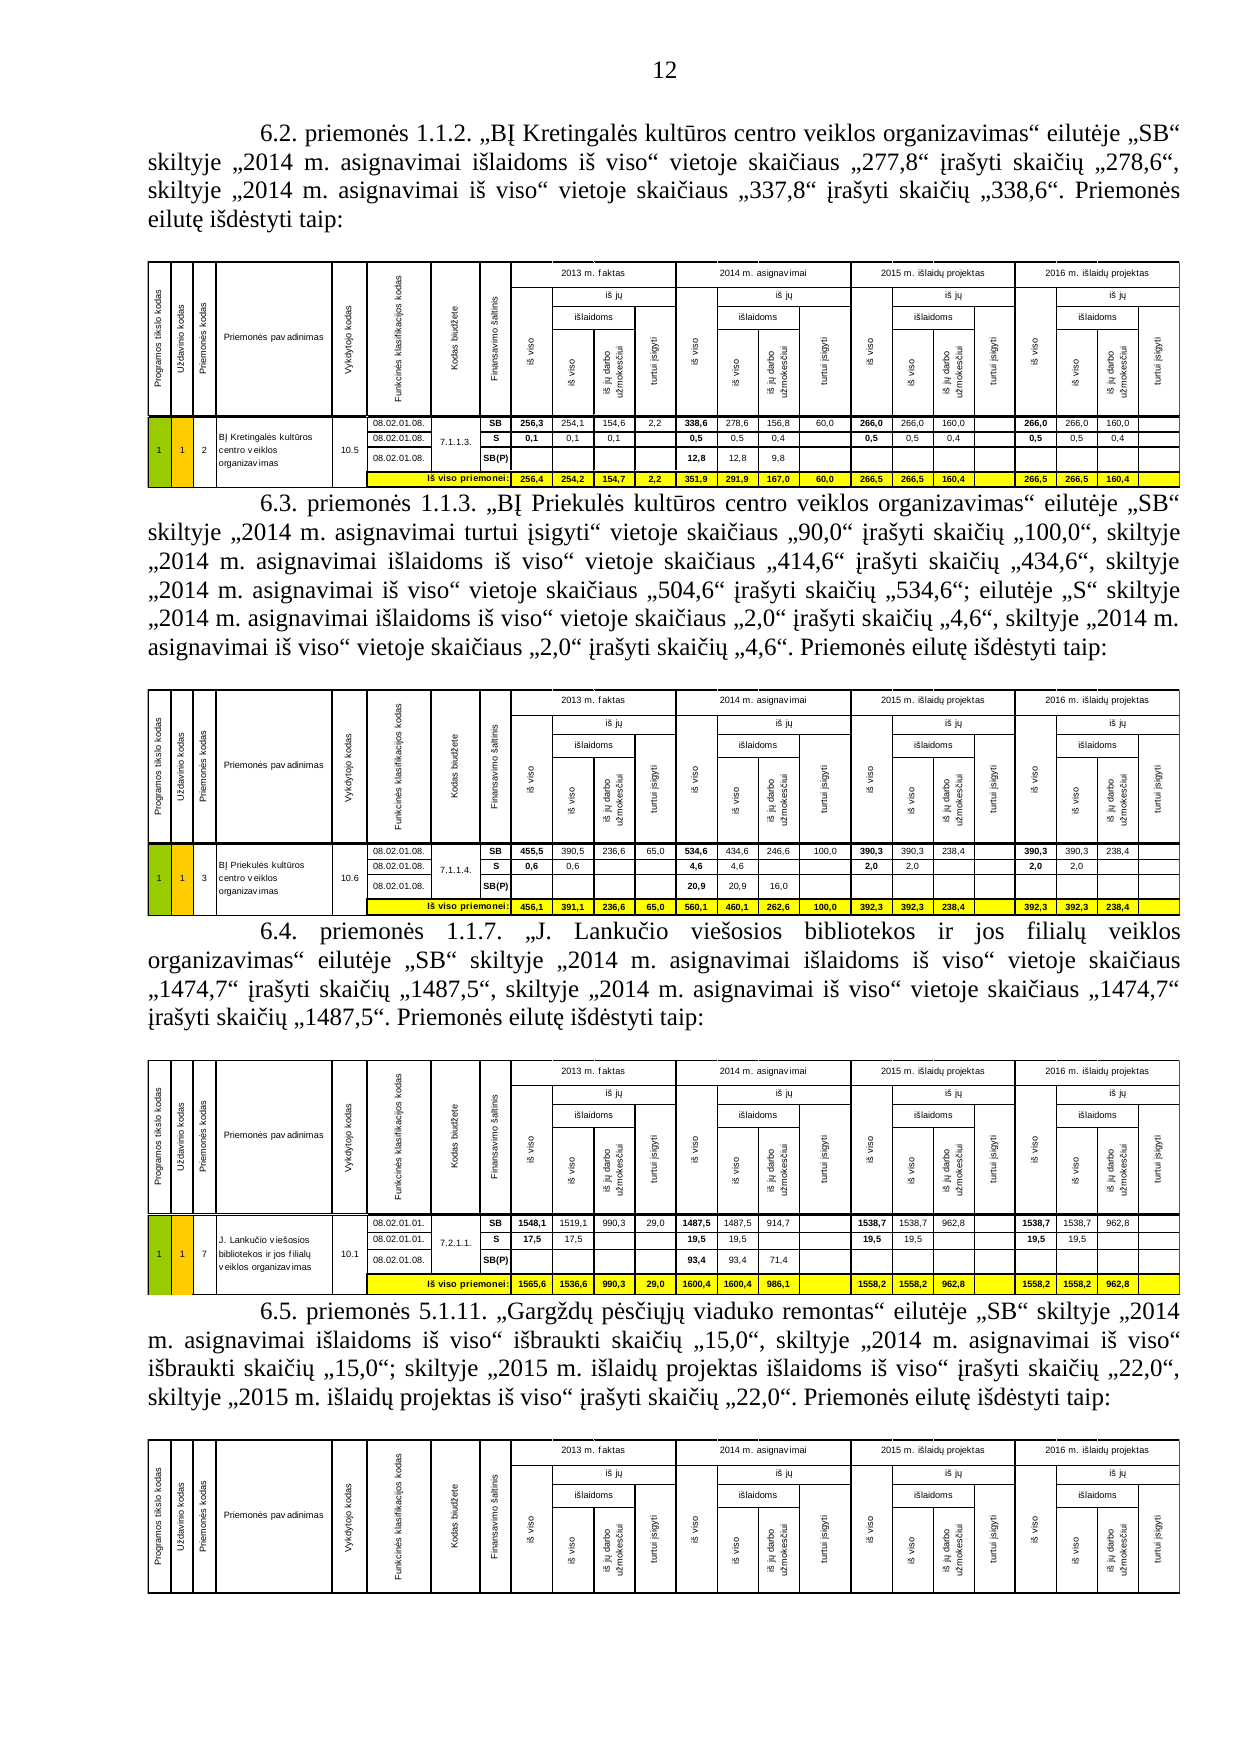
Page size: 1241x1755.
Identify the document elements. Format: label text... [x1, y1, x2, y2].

text 6.4. priemonės 1.1.7. „J. Lankučio viešosios bibliotekos ir jos filialų veiklos organizavimas“ eilutėje „SB“ skiltyje „2014 m. asignavimai išlaidoms iš viso“ vietoje skaičiaus „1474,7“ įrašyti skaičių „1487,5“, skiltyje „2014 m. asignavimai iš viso“ vietoje skaičiaus „1474,7“ įrašyti skaičių „1487,5“. Priemonės eilutę išdėstyti taip: [148, 916, 1181, 1031]
text 6.2. priemonės 1.1.2. „BĮ Kretingalės kultūros centro veiklos organizavimas“ eilutėje „SB“ skiltyje „2014 m. asignavimai išlaidoms iš viso“ vietoje skaičiaus „277,8“ įrašyti skaičių „278,6“, skiltyje „2014 m. asignavimai iš viso“ vietoje skaičiaus „337,8“ įrašyti skaičių „338,6“. Priemonės eilutę išdėstyti taip: [148, 118, 1181, 233]
text 6.5. priemonės 5.1.11. „Gargždų pėsčiųjų viaduko remontas“ eilutėje „SB“ skiltyje „2014 m. asignavimai išlaidoms iš viso“ išbraukti skaičių „15,0“, skiltyje „2014 m. asignavimai iš viso“ išbraukti skaičių „15,0“; skiltyje „2015 m. išlaidų projektas išlaidoms iš viso“ įrašyti skaičių „22,0“, skiltyje „2015 m. išlaidų projektas iš viso“ įrašyti skaičių „22,0“. Priemonės eilutę išdėstyti taip: [148, 1296, 1181, 1411]
text 6.3. priemonės 1.1.3. „BĮ Priekulės kultūros centro veiklos organizavimas“ eilutėje „SB“ skiltyje „2014 m. asignavimai turtui įsigyti“ vietoje skaičiaus „90,0“ įrašyti skaičių „100,0“, skiltyje „2014 m. asignavimai išlaidoms iš viso“ vietoje skaičiaus „414,6“ įrašyti skaičių „434,6“, skiltyje „2014 m. asignavimai iš viso“ vietoje skaičiaus „504,6“ įrašyti skaičių „534,6“; eilutėje „S“ skiltyje „2014 m. asignavimai išlaidoms iš viso“ vietoje skaičiaus „2,0“ įrašyti skaičių „4,6“, skiltyje „2014 m. asignavimai iš viso“ vietoje skaičiaus „2,0“ įrašyti skaičių „4,6“. Priemonės eilutę išdėstyti taip: [148, 488, 1181, 661]
